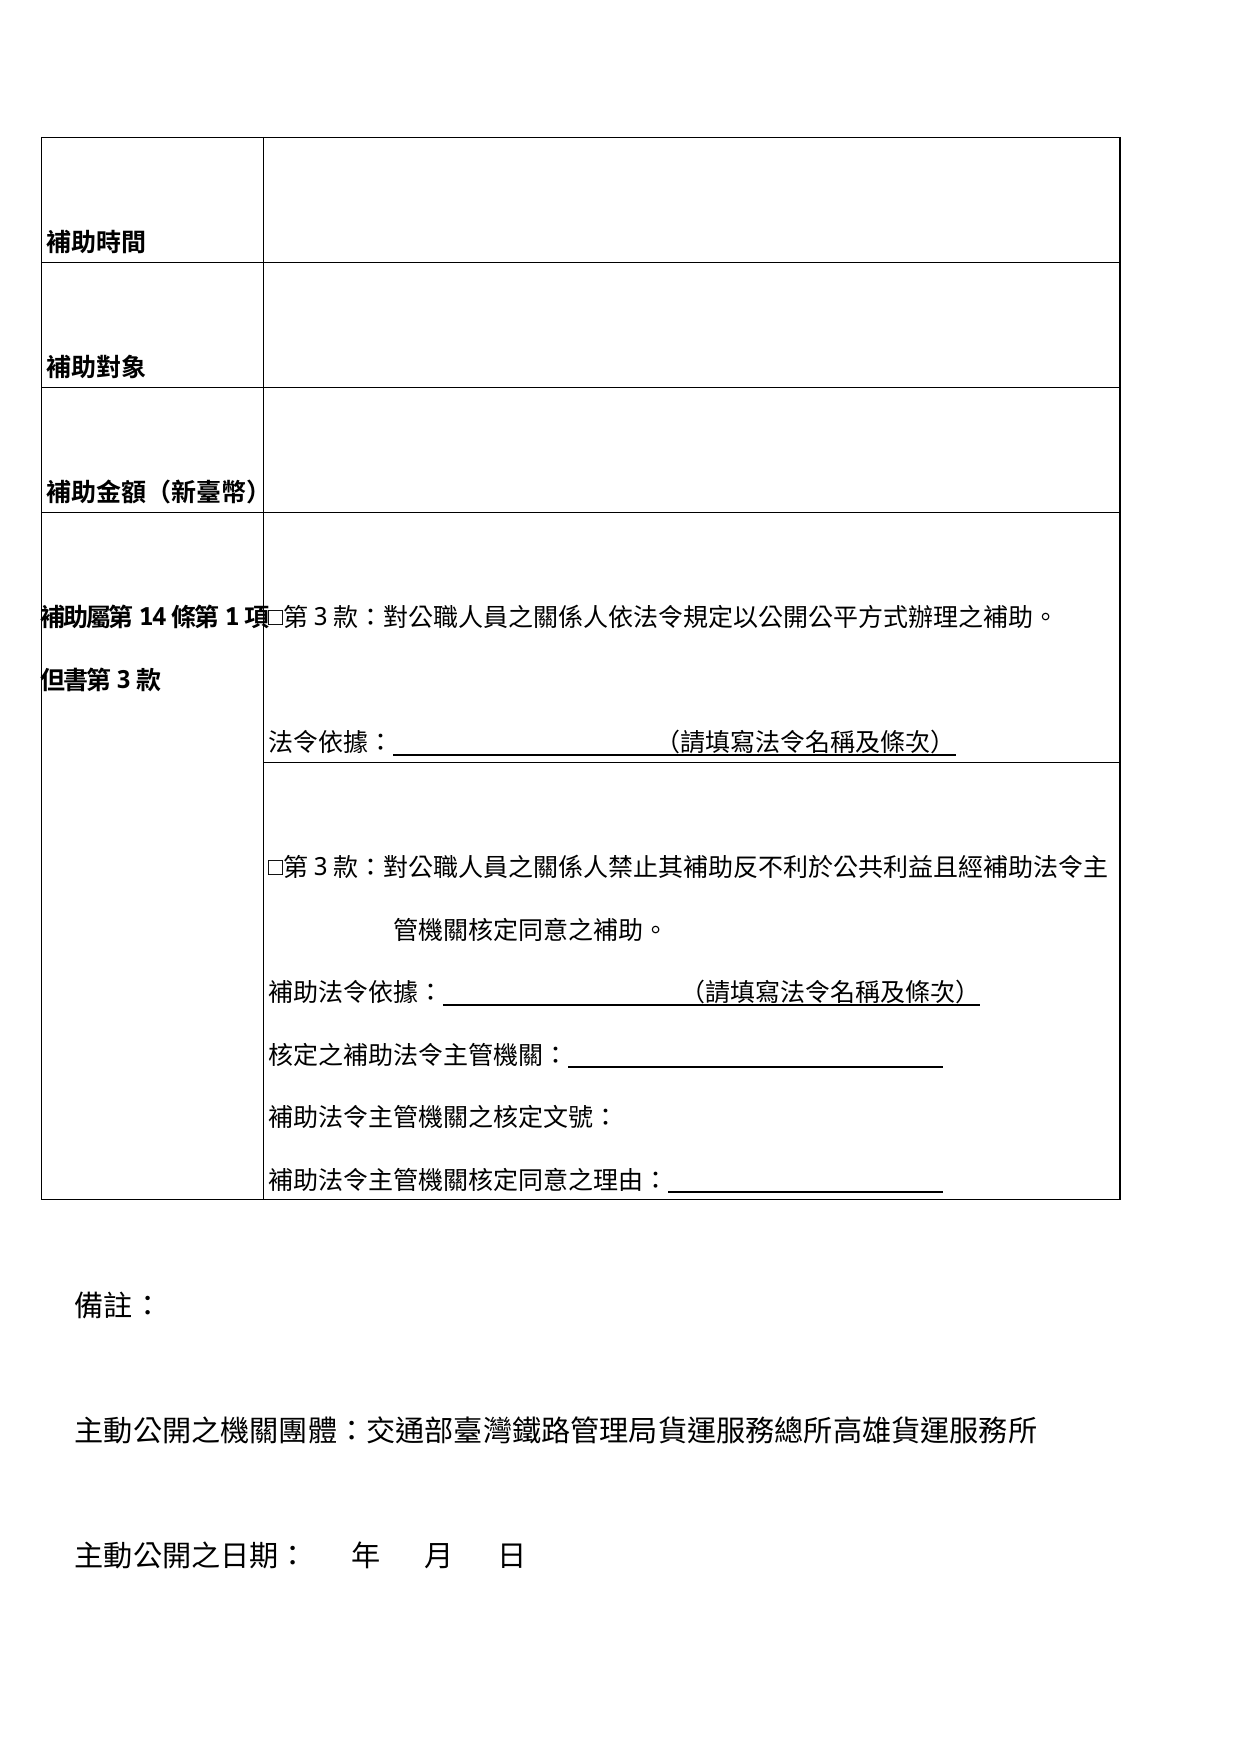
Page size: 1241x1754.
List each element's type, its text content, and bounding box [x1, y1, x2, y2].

table_cell [264, 388, 1119, 512]
table_cell □第3款：對公職人員之關係人依法令規定以公開公平方式辦理之補助。 法令依據： （請填寫法令名稱及條次） [264, 513, 1119, 762]
table_cell 補助對象 [42, 263, 263, 387]
table_cell 補助金額（新臺幣） [42, 388, 263, 512]
table_cell □第3款：對公職人員之關係人禁止其補助反不利於公共利益且經補助法令主 管機關核定同意之補助。 補助法令依據： （請填寫法令名稱及條次） 核定之補助法令主管機關： 補助法令主管機關之核定文號： 補助法令主管機關核定同意之理由： [264, 763, 1119, 1199]
text 備註： [30, 1262, 1234, 1324]
table_cell [264, 263, 1119, 387]
table_cell [264, 138, 1119, 262]
text 主動公開之機關團體：交通部臺灣鐵路管理局貨運服務總所高雄貨運服務所 [30, 1387, 1234, 1449]
text 主動公開之日期： 年 月 日 [30, 1512, 1234, 1574]
table_cell 補助時間 [42, 138, 263, 262]
table_cell 補助屬第14條第1項 但書第3款 [42, 513, 263, 1199]
